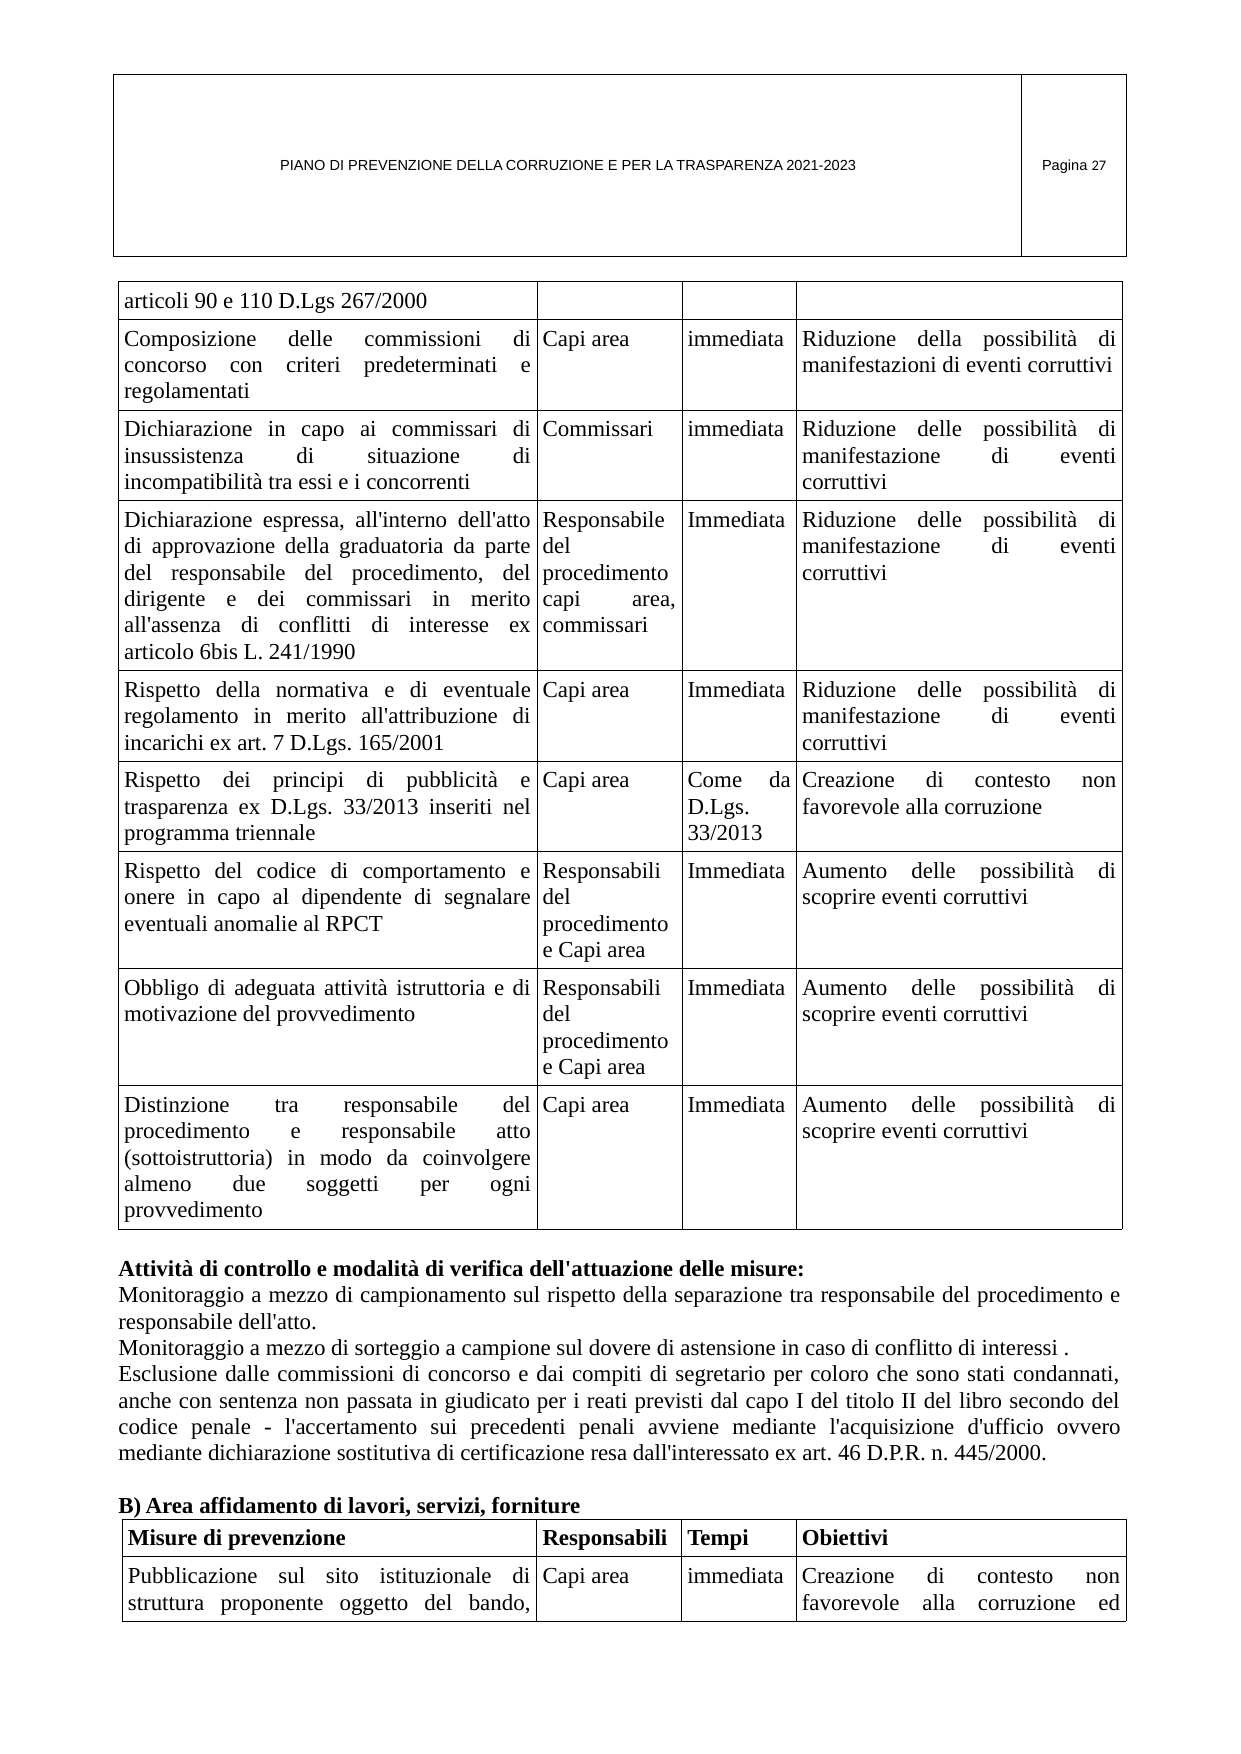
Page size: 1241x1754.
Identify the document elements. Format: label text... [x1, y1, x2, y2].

table_cell Pubblicazione sul sito istituzionale di struttura proponente oggetto del bando, [123, 1557, 536, 1621]
table_cell Capi area [538, 1086, 682, 1228]
table_cell Capi area [538, 671, 682, 761]
text Monitoraggio a mezzo di sorteggio a campione sul dovere di astensione in caso di conflitto di interessi . [118, 1334, 1122, 1360]
table_cell Riduzione delle possibilità di manifestazione di eventi corruttivi [797, 501, 1122, 670]
text Attività di controllo e modalità di verifica dell'attuazione delle misure: [118, 1255, 1122, 1281]
table_cell Distinzione tra responsabile del procedimento e responsabile atto (sottoistruttoria) in modo da coinvolgere almeno due soggetti per ogni provvedimento [119, 1086, 537, 1228]
table_cell Immediata [683, 852, 796, 968]
table_cell Rispetto dei principi di pubblicità e trasparenza ex D.Lgs. 33/2013 inseriti nel programma triennale [119, 762, 537, 851]
table_cell Capi area [538, 762, 682, 851]
table_cell Dichiarazione in capo ai commissari di insussistenza di situazione di incompatibilità tra essi e i concorrenti [119, 411, 537, 500]
table_cell Immediata [683, 671, 796, 761]
table_cell Immediata [683, 501, 796, 670]
table_cell Rispetto della normativa e di eventuale regolamento in merito all'attribuzione di incarichi ex art. 7 D.Lgs. 165/2001 [119, 671, 537, 761]
table_cell Commissari [538, 411, 682, 500]
table_cell Immediata [683, 969, 796, 1085]
table_cell Obbligo di adeguata attività istruttoria e di motivazione del provvedimento [119, 969, 537, 1085]
table_cell immediata [683, 320, 796, 410]
table_cell Responsabili del procedimento e Capi area [538, 852, 682, 968]
table_cell [683, 282, 796, 319]
table_cell Responsabili del procedimento e Capi area [538, 969, 682, 1085]
table_header Obiettivi [797, 1520, 1126, 1556]
table_cell Capi area [538, 320, 682, 410]
table_cell Creazione di contesto non favorevole alla corruzione ed [797, 1557, 1126, 1621]
table_cell Aumento delle possibilità di scoprire eventi corruttivi [797, 969, 1122, 1085]
table_cell articoli 90 e 110 D.Lgs 267/2000 [119, 282, 537, 319]
table_cell immediata [682, 1557, 796, 1621]
table_header Responsabili [537, 1520, 681, 1556]
table_cell Aumento delle possibilità di scoprire eventi corruttivi [797, 1086, 1122, 1228]
table_cell Rispetto del codice di comportamento e onere in capo al dipendente di segnalare eventuali anomalie al RPCT [119, 852, 537, 968]
table_cell [797, 282, 1122, 319]
table_cell Capi area [537, 1557, 681, 1621]
table_cell Composizione delle commissioni di concorso con criteri predeterminati e regolamentati [119, 320, 537, 410]
table_cell Aumento delle possibilità di scoprire eventi corruttivi [797, 852, 1122, 968]
table_header Misure di prevenzione [123, 1520, 536, 1556]
table_cell Riduzione delle possibilità di manifestazione di eventi corruttivi [797, 411, 1122, 500]
table_cell Responsabile del procedimento capi area, commissari [538, 501, 682, 670]
table_cell Riduzione della possibilità di manifestazioni di eventi corruttivi [797, 320, 1122, 410]
table_header Tempi [682, 1520, 796, 1556]
table_cell immediata [683, 411, 796, 500]
table_cell Come da D.Lgs. 33/2013 [683, 762, 796, 851]
text B) Area affidamento di lavori, servizi, forniture [118, 1492, 1122, 1518]
table_cell Dichiarazione espressa, all'interno dell'atto di approvazione della graduatoria da parte del responsabile del procedimento, del dirigente e dei commissari in merito all'assenza di conflitti di interesse ex articolo 6bis L. 241/1990 [119, 501, 537, 670]
table_cell Riduzione delle possibilità di manifestazione di eventi corruttivi [797, 671, 1122, 761]
table_cell Creazione di contesto non favorevole alla corruzione [797, 762, 1122, 851]
table_cell Immediata [683, 1086, 796, 1228]
text Monitoraggio a mezzo di campionamento sul rispetto della separazione tra responsabile del procedimento e responsabile dell'atto. [118, 1281, 1122, 1334]
table_cell [538, 282, 682, 319]
text Esclusione dalle commissioni di concorso e dai compiti di segretario per coloro che sono stati condannati, anche con sentenza non passata in giudicato per i reati previsti dal capo I del titolo II del libro secondo del codice penale - l'accertamento sui precedenti penali avviene mediante l'acquisizione d'ufficio ovvero mediante dichiarazione sostitutiva di certificazione resa dall'interessato ex art. 46 D.P.R. n. 445/2000. [118, 1360, 1122, 1466]
